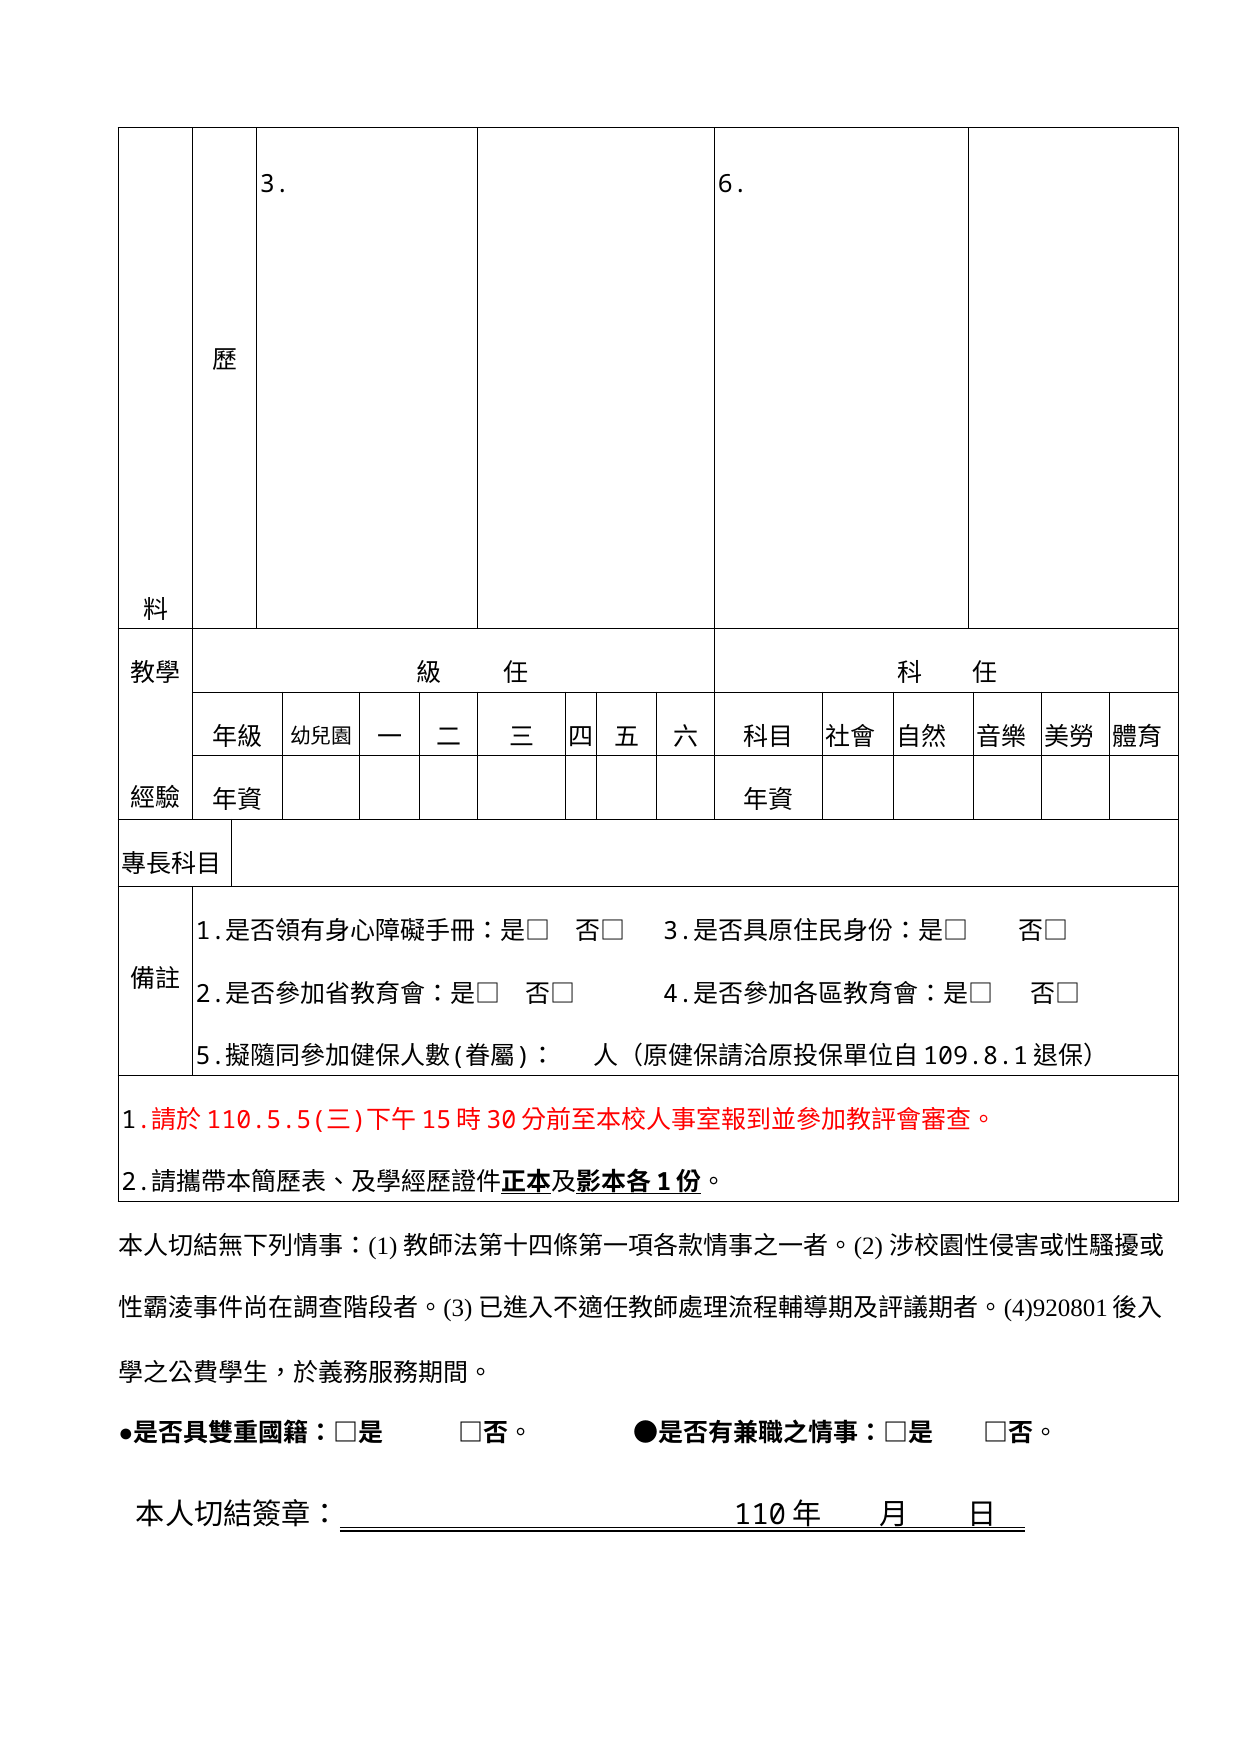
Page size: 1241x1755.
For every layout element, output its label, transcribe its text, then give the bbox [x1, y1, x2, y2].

table_cell 一 [360, 693, 419, 755]
table_cell [283, 756, 359, 819]
table_cell [360, 756, 419, 819]
table_cell 幼兒園 [283, 693, 359, 755]
table_cell 三 [478, 693, 565, 755]
table_cell 音樂 [974, 693, 1041, 755]
text ●是否具雙重國籍：□是 □否。 ●是否有兼職之情事：□是 □否。 [118, 1389, 1168, 1452]
table_cell 年級 [193, 693, 282, 755]
table_cell 經 歷 [193, 128, 256, 628]
table_cell 年資 [715, 756, 822, 819]
table_cell 五 [597, 693, 656, 755]
table_cell [894, 756, 973, 819]
table_cell 社會 [823, 693, 893, 755]
table_cell 1.是否領有身心障礙手冊：是□ 否□ 3.是否具原住民身份：是□ 否□ 2.是否參加省教育會：是□ 否□ 4.是否參加各區教育會：是□ 否□ 5.擬隨同參加健保人數(眷屬)： 人（原健保請洽原投保單位自109.8.1退保） [193, 887, 1178, 1074]
table_cell 二 [420, 693, 477, 755]
table_cell 6. [715, 128, 968, 628]
table_cell 自然 [894, 693, 973, 755]
table_cell [566, 756, 596, 819]
table_cell 3. [257, 128, 477, 628]
table_cell 備註 [119, 887, 192, 1074]
table_cell [657, 756, 714, 819]
table_cell 科 任 [715, 629, 1178, 692]
table_cell 體育 [1110, 693, 1178, 755]
table_cell [597, 756, 656, 819]
table_cell [1110, 756, 1178, 819]
table_cell [1042, 756, 1109, 819]
table_cell [478, 128, 714, 628]
table_cell [232, 820, 1178, 886]
table_cell 六 [657, 693, 714, 755]
table_cell 專長科目及領域 [119, 820, 231, 886]
table_cell 年資 [193, 756, 282, 819]
table_cell [478, 756, 565, 819]
table_cell 科目 [715, 693, 822, 755]
table_cell [823, 756, 893, 819]
text 本人切結簽章： 110年 月 日 [118, 1470, 1122, 1533]
table_cell [969, 128, 1178, 628]
table_cell 美勞 [1042, 693, 1109, 755]
table_cell [420, 756, 477, 819]
table_header 料 [119, 128, 192, 628]
table_cell 教學 經驗 [119, 629, 192, 819]
text 本人切結無下列情事：(1) 教師法第十四條第一項各款情事之一者。(2) 涉校園性侵害或性騷擾或性霸淩事件尚在調查階段者。(3) 已進入不適任教師處理流程輔導期及評議期者。(4)920801後入學之公費學生，於義務服務期間。 [118, 1202, 1168, 1389]
table_cell 1.請於110.5.5(三)下午15時30分前至本校人事室報到並參加教評會審查。 2.請攜帶本簡歷表、及學經歷證件正本及影本各1份。 [119, 1076, 1178, 1201]
table_cell 級 任 [193, 629, 714, 692]
table_cell 四 [566, 693, 596, 755]
table_cell [974, 756, 1041, 819]
